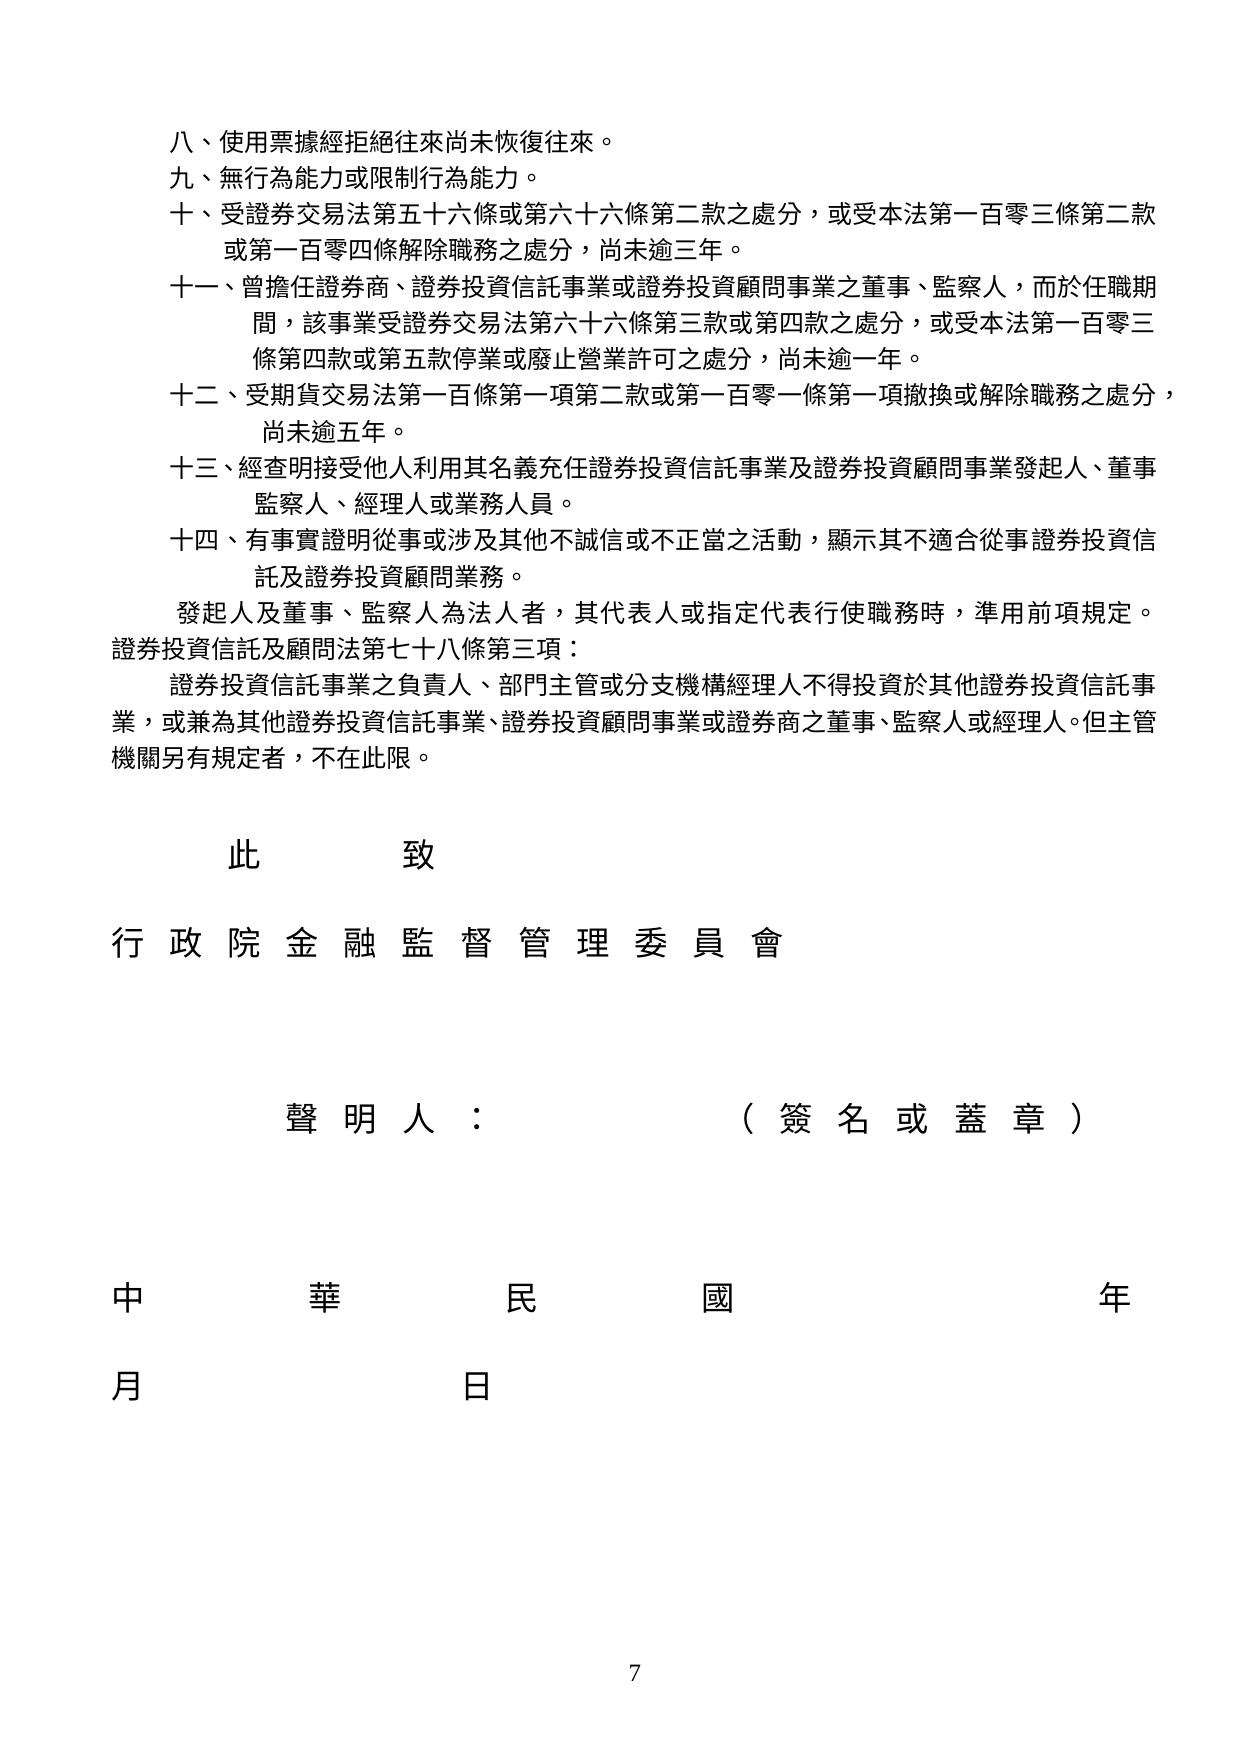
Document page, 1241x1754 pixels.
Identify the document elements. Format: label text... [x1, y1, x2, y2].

text 發起人及董事、監察人為法人者，其代表人或指定代表行使職務時，準用前項規定。 [111, 593, 1157, 629]
text 十四、有事實證明從事或涉及其他不誠信或不正當之活動，顯示其不適合從事證券投資信託及證券投資顧問業務。 [169, 521, 1157, 593]
text 十二、受期貨交易法第一百條第一項第二款或第一百零一條第一項撤換或解除職務之處分，尚未逾五年。 [169, 376, 1157, 448]
text 八、使用票據經拒絕往來尚未恢復往來。 [169, 122, 1157, 158]
text 證券投資信託事業之負責人、部門主管或分支機構經理人不得投資於其他證券投資信託事業，或兼為其他證券投資信託事業、證券投資顧問事業或證券商之董事、監察人或經理人。但主管機關另有規定者，不在此限。 [111, 666, 1157, 774]
text 中 華 民 國 年 月 日 [111, 1251, 1157, 1428]
text 行政院金融監督管理委員會 [111, 897, 1157, 986]
text 十三、經查明接受他人利用其名義充任證券投資信託事業及證券投資顧問事業發起人、董事、監察人、經理人或業務人員。 [169, 448, 1157, 521]
text 九、無行為能力或限制行為能力。 [169, 158, 1157, 194]
text 十、受證券交易法第五十六條或第六十六條第二款之處分，或受本法第一百零三條第二款或第一百零四條解除職務之處分，尚未逾三年。 [169, 194, 1157, 267]
text 證券投資信託及顧問法第七十八條第三項： [111, 629, 1157, 666]
text 此 致 [111, 808, 1157, 897]
text 聲明人： （簽名或蓋章） [111, 1074, 1157, 1163]
text 十一、曾擔任證券商、證券投資信託事業或證券投資顧問事業之董事、監察人，而於任職期間，該事業受證券交易法第六十六條第三款或第四款之處分，或受本法第一百零三條第四款或第五款停業或廢止營業許可之處分，尚未逾一年。 [169, 267, 1157, 376]
